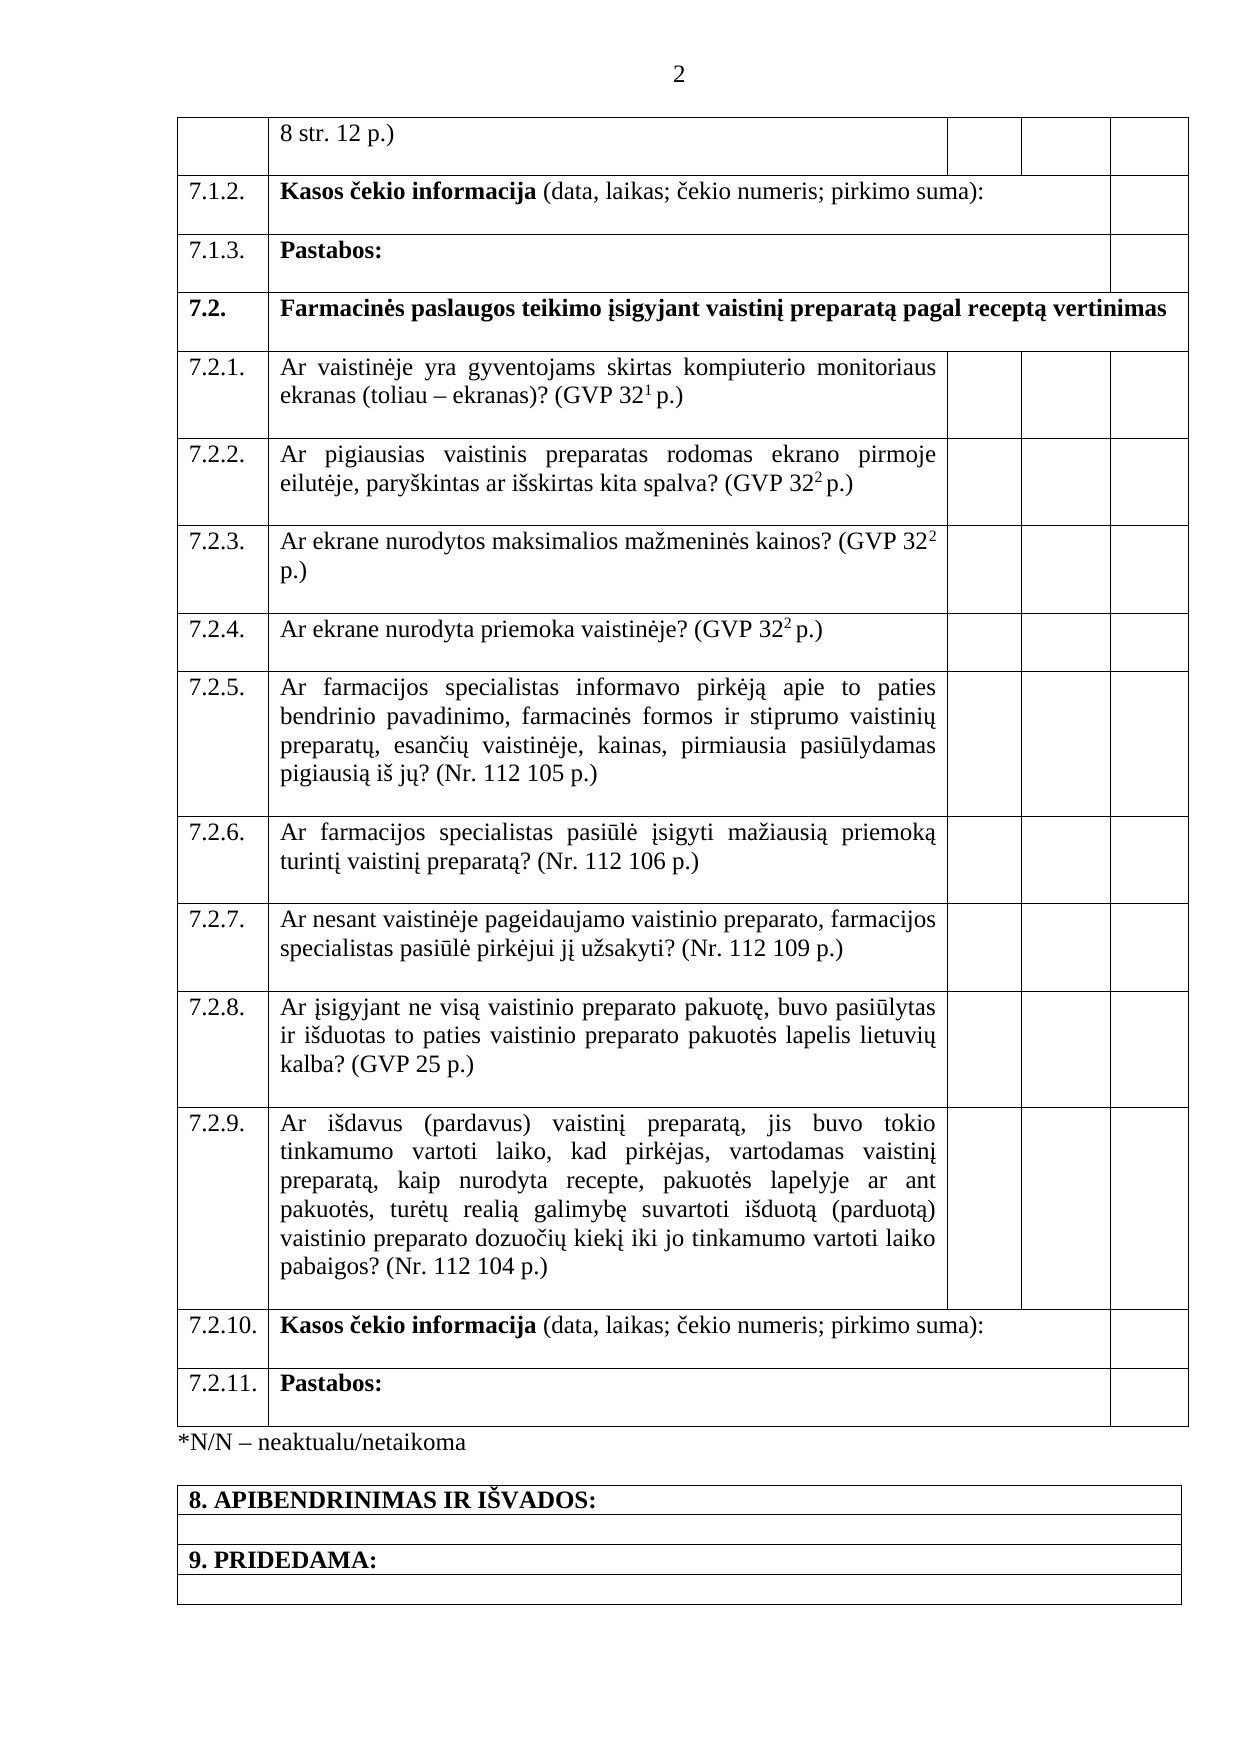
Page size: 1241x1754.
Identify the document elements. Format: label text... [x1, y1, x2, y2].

table_cell [1022, 118, 1110, 175]
table_cell [178, 1515, 1181, 1544]
table_cell [1022, 817, 1110, 903]
table_cell [1111, 817, 1188, 903]
table_cell Ar pigiausias vaistinis preparatas rodomas ekrano pirmoje eilutėje, paryškintas ar išskirtas kita spalva? (GVP 322 p.) [269, 439, 947, 525]
table_cell [1022, 526, 1110, 613]
table_cell 7.2.6. [178, 817, 268, 903]
table_cell Kasos čekio informacija (data, laikas; čekio numeris; pirkimo suma): [269, 176, 1110, 234]
table_cell 7.1.2. [178, 176, 268, 234]
table_cell Ar įsigyjant ne visą vaistinio preparato pakuotę, buvo pasiūlytas ir išduotas to paties vaistinio preparato pakuotės lapelis lietuvių kalba? (GVP 25 p.) [269, 992, 947, 1107]
table_cell Ar ekrane nurodyta priemoka vaistinėje? (GVP 322 p.) [269, 614, 947, 671]
table_cell [1022, 352, 1110, 438]
table_cell Kasos čekio informacija (data, laikas; čekio numeris; pirkimo suma): [269, 1310, 1110, 1367]
table_cell [1111, 1369, 1188, 1426]
table_cell [948, 992, 1021, 1107]
table_cell [1111, 904, 1188, 991]
table_cell 7.2.3. [178, 526, 268, 613]
table_cell [948, 439, 1021, 525]
table_cell Pastabos: [269, 1369, 1110, 1426]
table_cell [1022, 439, 1110, 525]
table_header 8. APIBENDRINIMAS IR IŠVADOS: [178, 1486, 1181, 1514]
table_cell [948, 904, 1021, 991]
table_cell [948, 672, 1021, 816]
table_cell 8 str. 12 p.) [269, 118, 947, 175]
table_cell 7.1.3. [178, 235, 268, 292]
table_cell [1111, 176, 1188, 234]
table_cell [948, 118, 1021, 175]
table_cell 7.2. [178, 293, 268, 351]
table_cell 7.2.2. [178, 439, 268, 525]
table_cell [1022, 904, 1110, 991]
table_cell [948, 352, 1021, 438]
table_cell [1111, 1108, 1188, 1309]
text *N/N – neaktualu/netaikoma [177, 1427, 1181, 1456]
table_cell [1111, 352, 1188, 438]
table_cell [1111, 235, 1188, 292]
table_cell [1022, 672, 1110, 816]
table_cell Ar farmacijos specialistas pasiūlė įsigyti mažiausią priemoką turintį vaistinį preparatą? (Nr. 112 106 p.) [269, 817, 947, 903]
table_cell [1111, 118, 1188, 175]
table_cell Ar farmacijos specialistas informavo pirkėją apie to paties bendrinio pavadinimo, farmacinės formos ir stiprumo vaistinių preparatų, esančių vaistinėje, kainas, pirmiausia pasiūlydamas pigiausią iš jų? (Nr. 112 105 p.) [269, 672, 947, 816]
table_cell [1111, 1310, 1188, 1367]
table_cell [948, 1108, 1021, 1309]
table_cell [1022, 992, 1110, 1107]
table_cell 7.2.11. [178, 1369, 268, 1426]
table_cell Ar vaistinėje yra gyventojams skirtas kompiuterio monitoriaus ekranas (toliau – ekranas)? (GVP 321 p.) [269, 352, 947, 438]
table_cell [178, 118, 268, 175]
table_cell [178, 1575, 1181, 1604]
table_cell [948, 614, 1021, 671]
table_cell [1111, 526, 1188, 613]
table_cell 9. PRIDEDAMA: [178, 1545, 1181, 1574]
table_cell Ar ekrane nurodytos maksimalios mažmeninės kainos? (GVP 322 p.) [269, 526, 947, 613]
table_cell Pastabos: [269, 235, 1110, 292]
table_cell [948, 526, 1021, 613]
table_cell [948, 817, 1021, 903]
table_cell [1022, 1108, 1110, 1309]
table_cell 7.2.7. [178, 904, 268, 991]
table_cell 7.2.9. [178, 1108, 268, 1309]
table_cell [1111, 439, 1188, 525]
table_cell Ar nesant vaistinėje pageidaujamo vaistinio preparato, farmacijos specialistas pasiūlė pirkėjui jį užsakyti? (Nr. 112 109 p.) [269, 904, 947, 991]
table_cell 7.2.1. [178, 352, 268, 438]
table_cell [1022, 614, 1110, 671]
table_cell 7.2.4. [178, 614, 268, 671]
table_cell 7.2.8. [178, 992, 268, 1107]
table_cell [1111, 992, 1188, 1107]
table_cell 7.2.10. [178, 1310, 268, 1367]
table_cell [1111, 614, 1188, 671]
table_cell Ar išdavus (pardavus) vaistinį preparatą, jis buvo tokio tinkamumo vartoti laiko, kad pirkėjas, vartodamas vaistinį preparatą, kaip nurodyta recepte, pakuotės lapelyje ar ant pakuotės, turėtų realią galimybę suvartoti išduotą (parduotą) vaistinio preparato dozuočių kiekį iki jo tinkamumo vartoti laiko pabaigos? (Nr. 112 104 p.) [269, 1108, 947, 1309]
table_cell [1111, 672, 1188, 816]
table_cell Farmacinės paslaugos teikimo įsigyjant vaistinį preparatą pagal receptą vertinimas [269, 293, 1188, 351]
table_cell 7.2.5. [178, 672, 268, 816]
